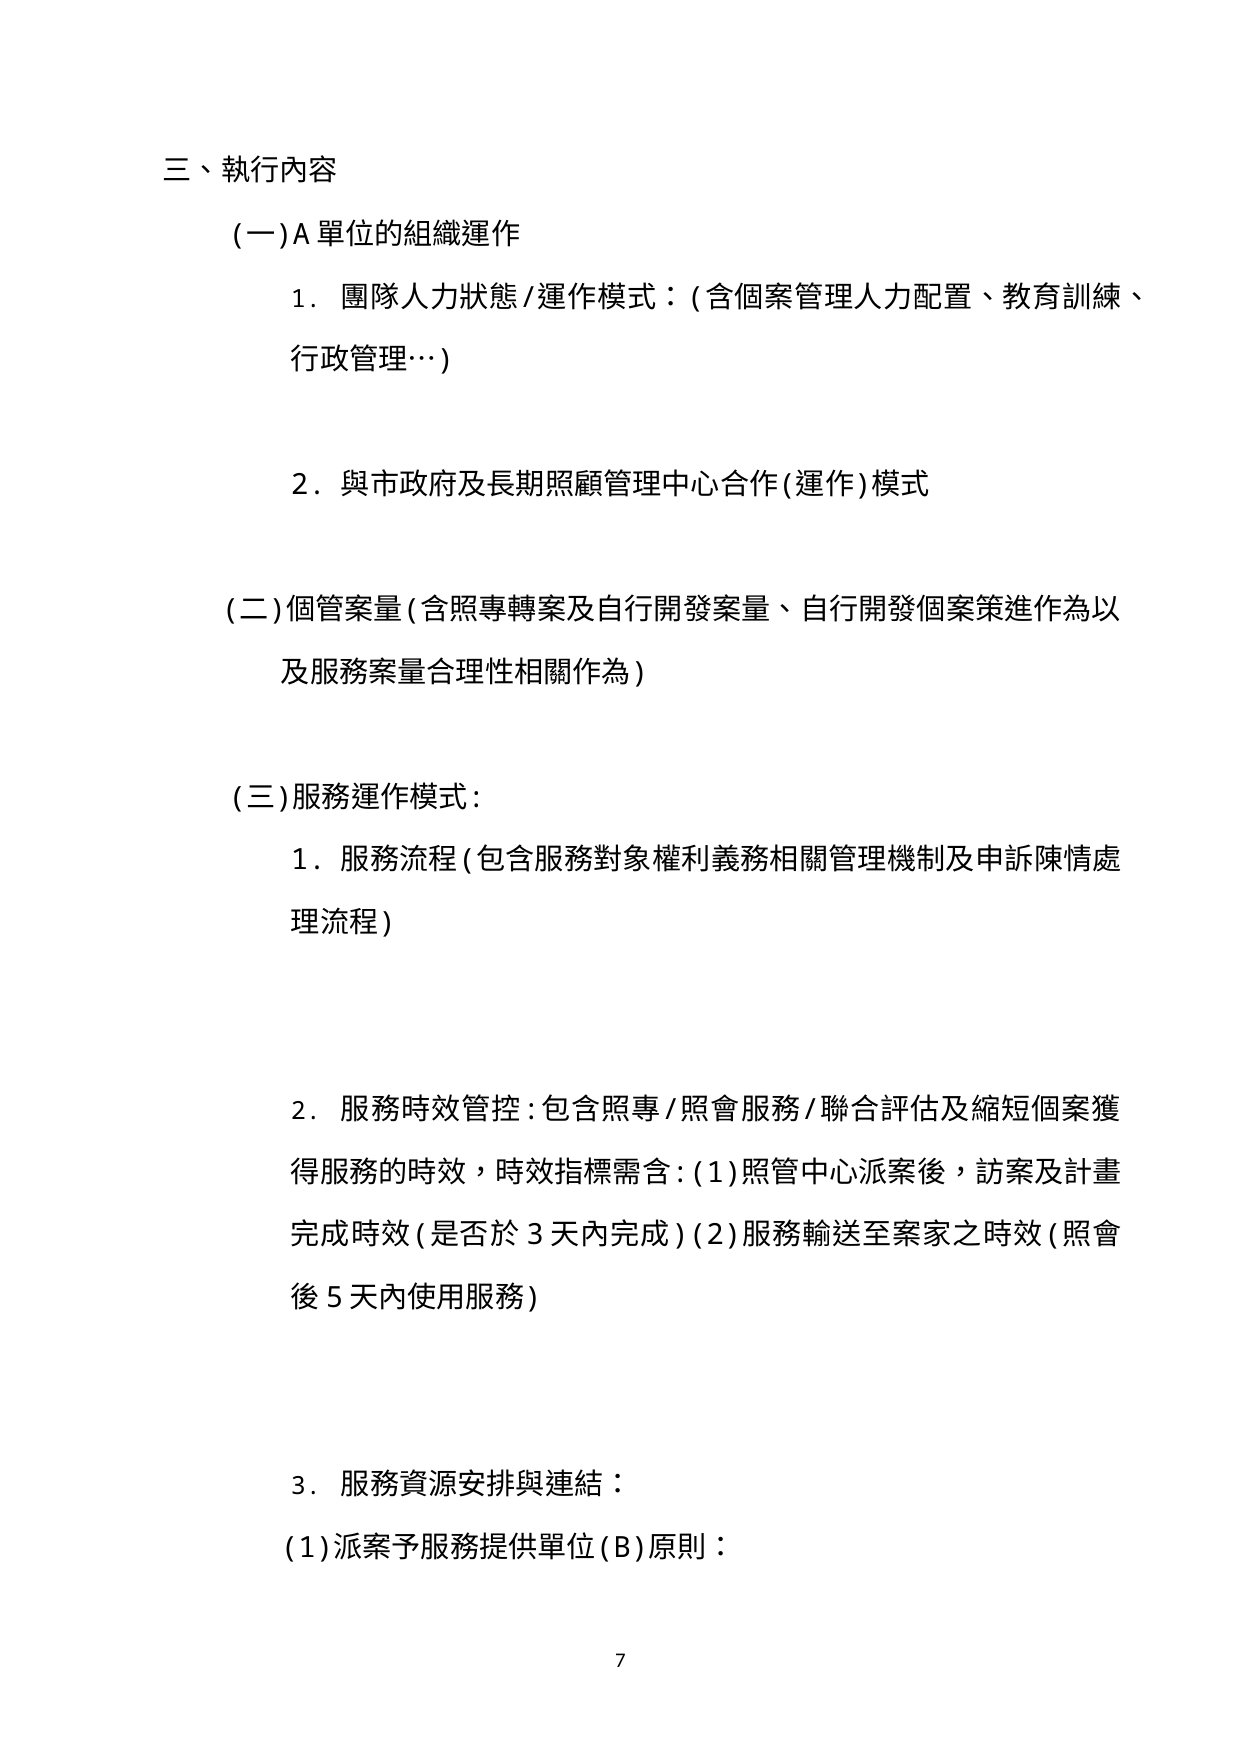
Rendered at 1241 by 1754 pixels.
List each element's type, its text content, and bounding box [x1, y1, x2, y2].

text (二)個管案量(含照專轉案及自行開發案量、自行開發個案策進作為以及服務案量合理性相關作為) [222, 565, 1122, 690]
list 服務資源安排與連結： [291, 1440, 1122, 1503]
text (三)服務運作模式: [228, 753, 1122, 815]
text (一)A單位的組織運作 [228, 190, 1122, 253]
list 服務流程(包含服務對象權利義務相關管理機制及申訴陳情處理流程) [291, 815, 1122, 940]
list 服務時效管控:包含照專/照會服務/聯合評估及縮短個案獲得服務的時效，時效指標需含:(1)照管中心派案後，訪案及計畫完成時效(是否於3天內完成)(2)服務輸送至案家之時效(照會後5天內使用服務) [291, 1065, 1122, 1315]
text 三、執行內容 [162, 140, 1122, 190]
list 與市政府及長期照顧管理中心合作(運作)模式 [291, 440, 1122, 503]
text (1)派案予服務提供單位(B)原則： [281, 1503, 1122, 1565]
list 團隊人力狀態/運作模式：(含個案管理人力配置、教育訓練、行政管理…) [291, 253, 1122, 378]
